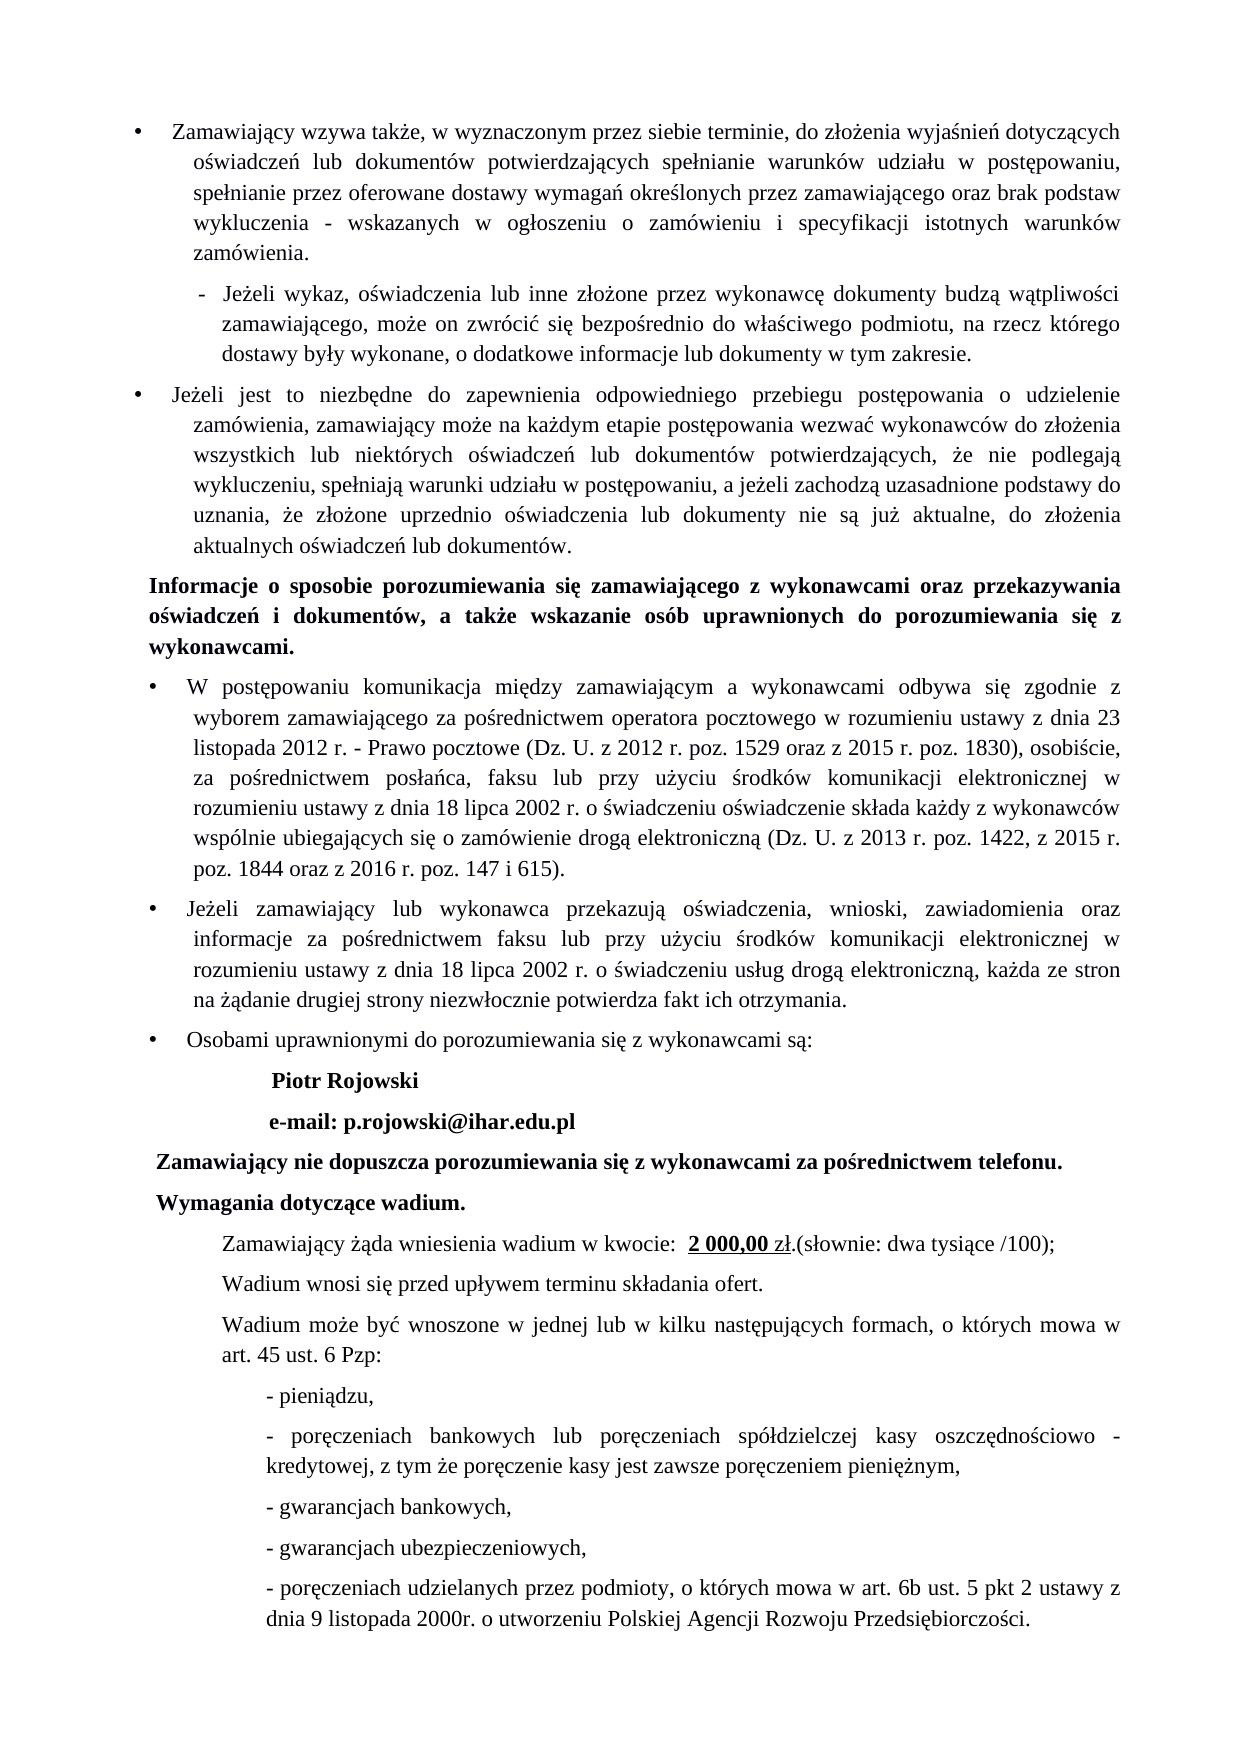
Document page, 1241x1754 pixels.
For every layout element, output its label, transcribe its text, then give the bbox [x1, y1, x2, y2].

list Jeżeli jest to niezbędne do zapewnienia odpowiedniego przebiegu postępowania o udzielenie zamówienia, zamawiający może na każdym etapie postępowania wezwać wykonawców do złożenia wszystkich lub niektórych oświadczeń lub dokumentów potwierdzających, że nie podlegają wykluczeniu, spełniają warunki udziału w postępowaniu, a jeżeli zachodzą uzasadnione podstawy do uznania, że złożone uprzednio oświadczenia lub dokumenty nie są już aktualne, do złożenia aktualnych oświadczeń lub dokumentów. [134, 381, 1122, 558]
list - pieniądzu, [228, 1382, 1122, 1408]
list Zamawiający żąda wniesienia wadium w kwocie: 2 000,00 zł.(słownie: dwa tysiące /100); [184, 1229, 1122, 1256]
list Jeżeli zamawiający lub wykonawca przekazują oświadczenia, wnioski, zawiadomienia oraz informacje za pośrednictwem faksu lub przy użyciu środków komunikacji elektronicznej w rozumieniu ustawy z dnia 18 lipca 2002 r. o świadczeniu usług drogą elektroniczną, każda ze stron na żądanie drugiej strony niezwłocznie potwierdza fakt ich otrzymania. [149, 895, 1122, 1012]
list - gwarancjach ubezpieczeniowych, [228, 1534, 1122, 1560]
list Osobami uprawnionymi do porozumiewania się z wykonawcami są: [149, 1026, 1122, 1053]
list - poręczeniach udzielanych przez podmioty, o których mowa w art. 6b ust. 5 pkt 2 ustawy z dnia 9 listopada 2000r. o utworzeniu Polskiej Agencji Rozwoju Przedsiębiorczości. [228, 1574, 1122, 1631]
text - Jeżeli wykaz, oświadczenia lub inne złożone przez wykonawcę dokumenty budzą wątpliwości zamawiającego, może on zwrócić się bezpośrednio do właściwego podmiotu, na rzecz którego dostawy były wykonane, o dodatkowe informacje lub dokumenty w tym zakresie. [162, 279, 1122, 366]
list Zamawiający wzywa także, w wyznaczonym przez siebie terminie, do złożenia wyjaśnień dotyczących oświadczeń lub dokumentów potwierdzających spełnianie warunków udziału w postępowaniu, spełnianie przez oferowane dostawy wymagań określonych przez zamawiającego oraz brak podstaw wykluczenia - wskazanych w ogłoszeniu o zamówieniu i specyfikacji istotnych warunków zamówienia. [134, 118, 1122, 265]
list - poręczeniach bankowych lub poręczeniach spółdzielczej kasy oszczędnościowo - kredytowej, z tym że poręczenie kasy jest zawsze poręczeniem pieniężnym, [228, 1422, 1122, 1479]
text Wymagania dotyczące wadium. [156, 1189, 1122, 1215]
list - gwarancjach bankowych, [228, 1493, 1122, 1519]
text Piotr Rojowski [266, 1067, 1122, 1093]
list W postępowaniu komunikacja między zamawiającym a wykonawcami odbywa się zgodnie z wyborem zamawiającego za pośrednictwem operatora pocztowego w rozumieniu ustawy z dnia 23 listopada 2012 r. - Prawo pocztowe (Dz. U. z 2012 r. poz. 1529 oraz z 2015 r. poz. 1830), osobiście, za pośrednictwem posłańca, faksu lub przy użyciu środków komunikacji elektronicznej w rozumieniu ustawy z dnia 18 lipca 2002 r. o świadczeniu oświadczenie składa każdy z wykonawców wspólnie ubiegających się o zamówienie drogą elektroniczną (Dz. U. z 2013 r. poz. 1422, z 2015 r. poz. 1844 oraz z 2016 r. poz. 147 i 615). [149, 673, 1122, 881]
text Zamawiający nie dopuszcza porozumiewania się z wykonawcami za pośrednictwem telefonu. [156, 1148, 1122, 1175]
list Wadium wnosi się przed upływem terminu składania ofert. [184, 1270, 1122, 1297]
text e-mail: p.rojowski@ihar.edu.pl [149, 1108, 1122, 1134]
text Informacje o sposobie porozumiewania się zamawiającego z wykonawcami oraz przekazywania oświadczeń i dokumentów, a także wskazanie osób uprawnionych do porozumiewania się z wykonawcami. [149, 572, 1122, 659]
list Wadium może być wnoszone w jednej lub w kilku następujących formach, o których mowa w art. 45 ust. 6 Pzp: [184, 1311, 1122, 1367]
